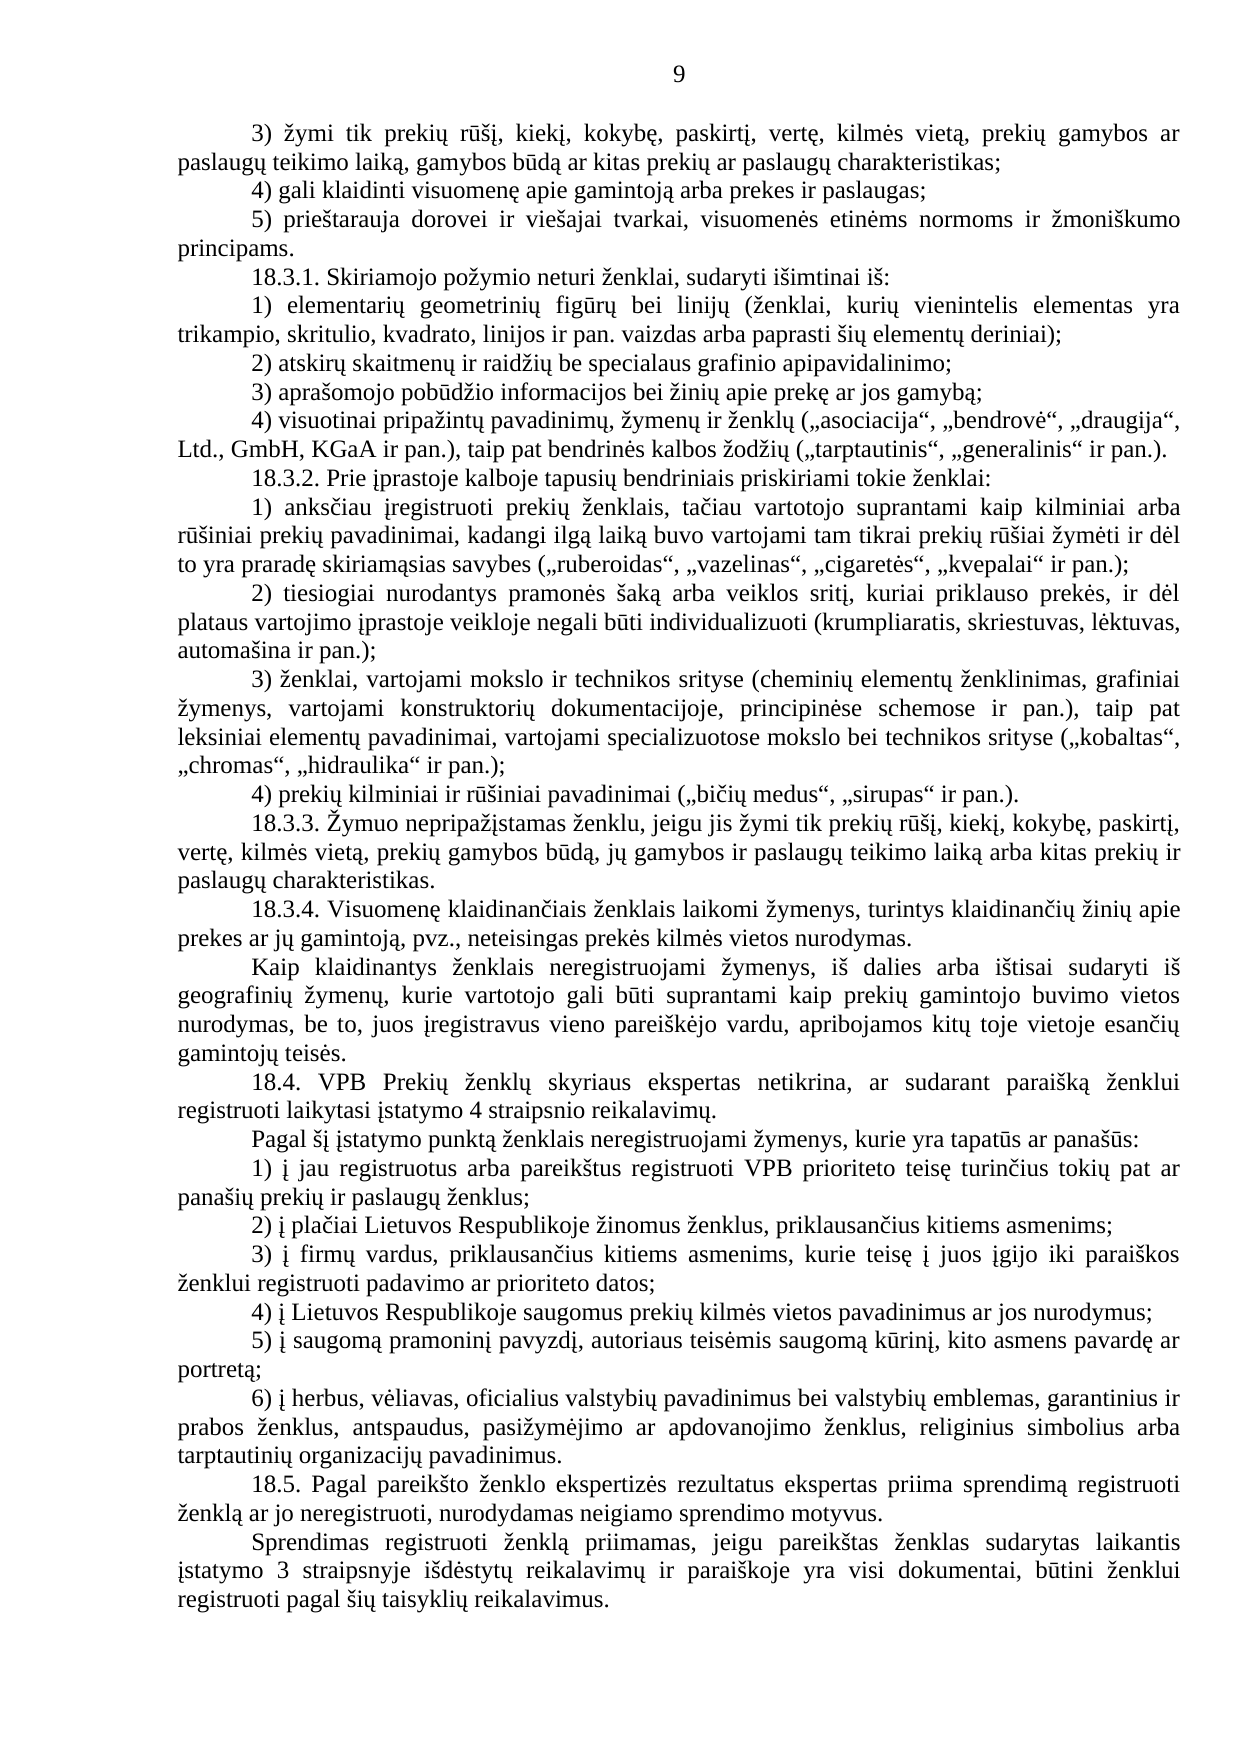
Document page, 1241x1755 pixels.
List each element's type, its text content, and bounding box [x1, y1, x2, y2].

text 1) anksčiau įregistruoti prekių ženklais, tačiau vartotojo suprantami kaip kilminiai arba rūšiniai prekių pavadinimai, kadangi ilgą laiką buvo vartojami tam tikrai prekių rūšiai žymėti ir dėl to yra praradę skiriamąsias savybes („ruberoidas“, „vazelinas“, „cigaretės“, „kvepalai“ ir pan.); [177, 492, 1181, 578]
text 5) į saugomą pramoninį pavyzdį, autoriaus teisėmis saugomą kūrinį, kito asmens pavardę ar portretą; [177, 1326, 1181, 1383]
text 6) į herbus, vėliavas, oficialius valstybių pavadinimus bei valstybių emblemas, garantinius ir prabos ženklus, antspaudus, pasižymėjimo ar apdovanojimo ženklus, religinius simbolius arba tarptautinių organizacijų pavadinimus. [177, 1383, 1181, 1469]
text 4) visuotinai pripažintų pavadinimų, žymenų ir ženklų („asociacija“, „bendrovė“, „draugija“, Ltd., GmbH, KGaA ir pan.), taip pat bendrinės kalbos žodžių („tarptautinis“, „generalinis“ ir pan.). [177, 406, 1181, 463]
text Sprendimas registruoti ženklą priimamas, jeigu pareikštas ženklas sudarytas laikantis įstatymo 3 straipsnyje išdėstytų reikalavimų ir paraiškoje yra visi dokumentai, būtini ženklui registruoti pagal šių taisyklių reikalavimus. [177, 1527, 1181, 1613]
text 4) prekių kilminiai ir rūšiniai pavadinimai („bičių medus“, „sirupas“ ir pan.). [177, 779, 1181, 808]
text 2) tiesiogiai nurodantys pramonės šaką arba veiklos sritį, kuriai priklauso prekės, ir dėl plataus vartojimo įprastoje veikloje negali būti individualizuoti (krumpliaratis, skriestuvas, lėktuvas, automašina ir pan.); [177, 578, 1181, 664]
text Kaip klaidinantys ženklais neregistruojami žymenys, iš dalies arba ištisai sudaryti iš geografinių žymenų, kurie vartotojo gali būti suprantami kaip prekių gamintojo buvimo vietos nurodymas, be to, juos įregistravus vieno pareiškėjo vardu, apribojamos kitų toje vietoje esančių gamintojų teisės. [177, 952, 1181, 1067]
text 5) prieštarauja dorovei ir viešajai tvarkai, visuomenės etinėms normoms ir žmoniškumo principams. [177, 204, 1181, 262]
text 4) į Lietuvos Respublikoje saugomus prekių kilmės vietos pavadinimus ar jos nurodymus; [177, 1297, 1181, 1326]
text 1) elementarių geometrinių figūrų bei linijų (ženklai, kurių vienintelis elementas yra trikampio, skritulio, kvadrato, linijos ir pan. vaizdas arba paprasti šių elementų deriniai); [177, 291, 1181, 348]
text 3) žymi tik prekių rūšį, kiekį, kokybę, paskirtį, vertę, kilmės vietą, prekių gamybos ar paslaugų teikimo laiką, gamybos būdą ar kitas prekių ar paslaugų charakteristikas; [177, 118, 1181, 176]
text 2) į plačiai Lietuvos Respublikoje žinomus ženklus, priklausančius kitiems asmenims; [177, 1211, 1181, 1239]
text 1) į jau registruotus arba pareikštus registruoti VPB prioriteto teisę turinčius tokių pat ar panašių prekių ir paslaugų ženklus; [177, 1153, 1181, 1211]
text 18.5. Pagal pareikšto ženklo ekspertizės rezultatus ekspertas priima sprendimą registruoti ženklą ar jo neregistruoti, nurodydamas neigiamo sprendimo motyvus. [177, 1469, 1181, 1527]
text 3) aprašomojo pobūdžio informacijos bei žinių apie prekę ar jos gamybą; [177, 377, 1181, 406]
text 18.3.1. Skiriamojo požymio neturi ženklai, sudaryti išimtinai iš: [177, 262, 1181, 291]
text 2) atskirų skaitmenų ir raidžių be specialaus grafinio apipavidalinimo; [177, 348, 1181, 377]
text 18.4. VPB Prekių ženklų skyriaus ekspertas netikrina, ar sudarant paraišką ženklui registruoti laikytasi įstatymo 4 straipsnio reikalavimų. [177, 1067, 1181, 1124]
text 18.3.2. Prie įprastoje kalboje tapusių bendriniais priskiriami tokie ženklai: [177, 463, 1181, 492]
text 18.3.4. Visuomenę klaidinančiais ženklais laikomi žymenys, turintys klaidinančių žinių apie prekes ar jų gamintoją, pvz., neteisingas prekės kilmės vietos nurodymas. [177, 894, 1181, 952]
text 4) gali klaidinti visuomenę apie gamintoją arba prekes ir paslaugas; [177, 176, 1181, 204]
text 3) ženklai, vartojami mokslo ir technikos srityse (cheminių elementų ženklinimas, grafiniai žymenys, vartojami konstruktorių dokumentacijoje, principinėse schemose ir pan.), taip pat leksiniai elementų pavadinimai, vartojami specializuotose mokslo bei technikos srityse („kobaltas“, „chromas“, „hidraulika“ ir pan.); [177, 664, 1181, 779]
text Pagal šį įstatymo punktą ženklais neregistruojami žymenys, kurie yra tapatūs ar panašūs: [177, 1124, 1181, 1153]
text 3) į firmų vardus, priklausančius kitiems asmenims, kurie teisę į juos įgijo iki paraiškos ženklui registruoti padavimo ar prioriteto datos; [177, 1239, 1181, 1297]
text 18.3.3. Žymuo nepripažįstamas ženklu, jeigu jis žymi tik prekių rūšį, kiekį, kokybę, paskirtį, vertę, kilmės vietą, prekių gamybos būdą, jų gamybos ir paslaugų teikimo laiką arba kitas prekių ir paslaugų charakteristikas. [177, 808, 1181, 894]
